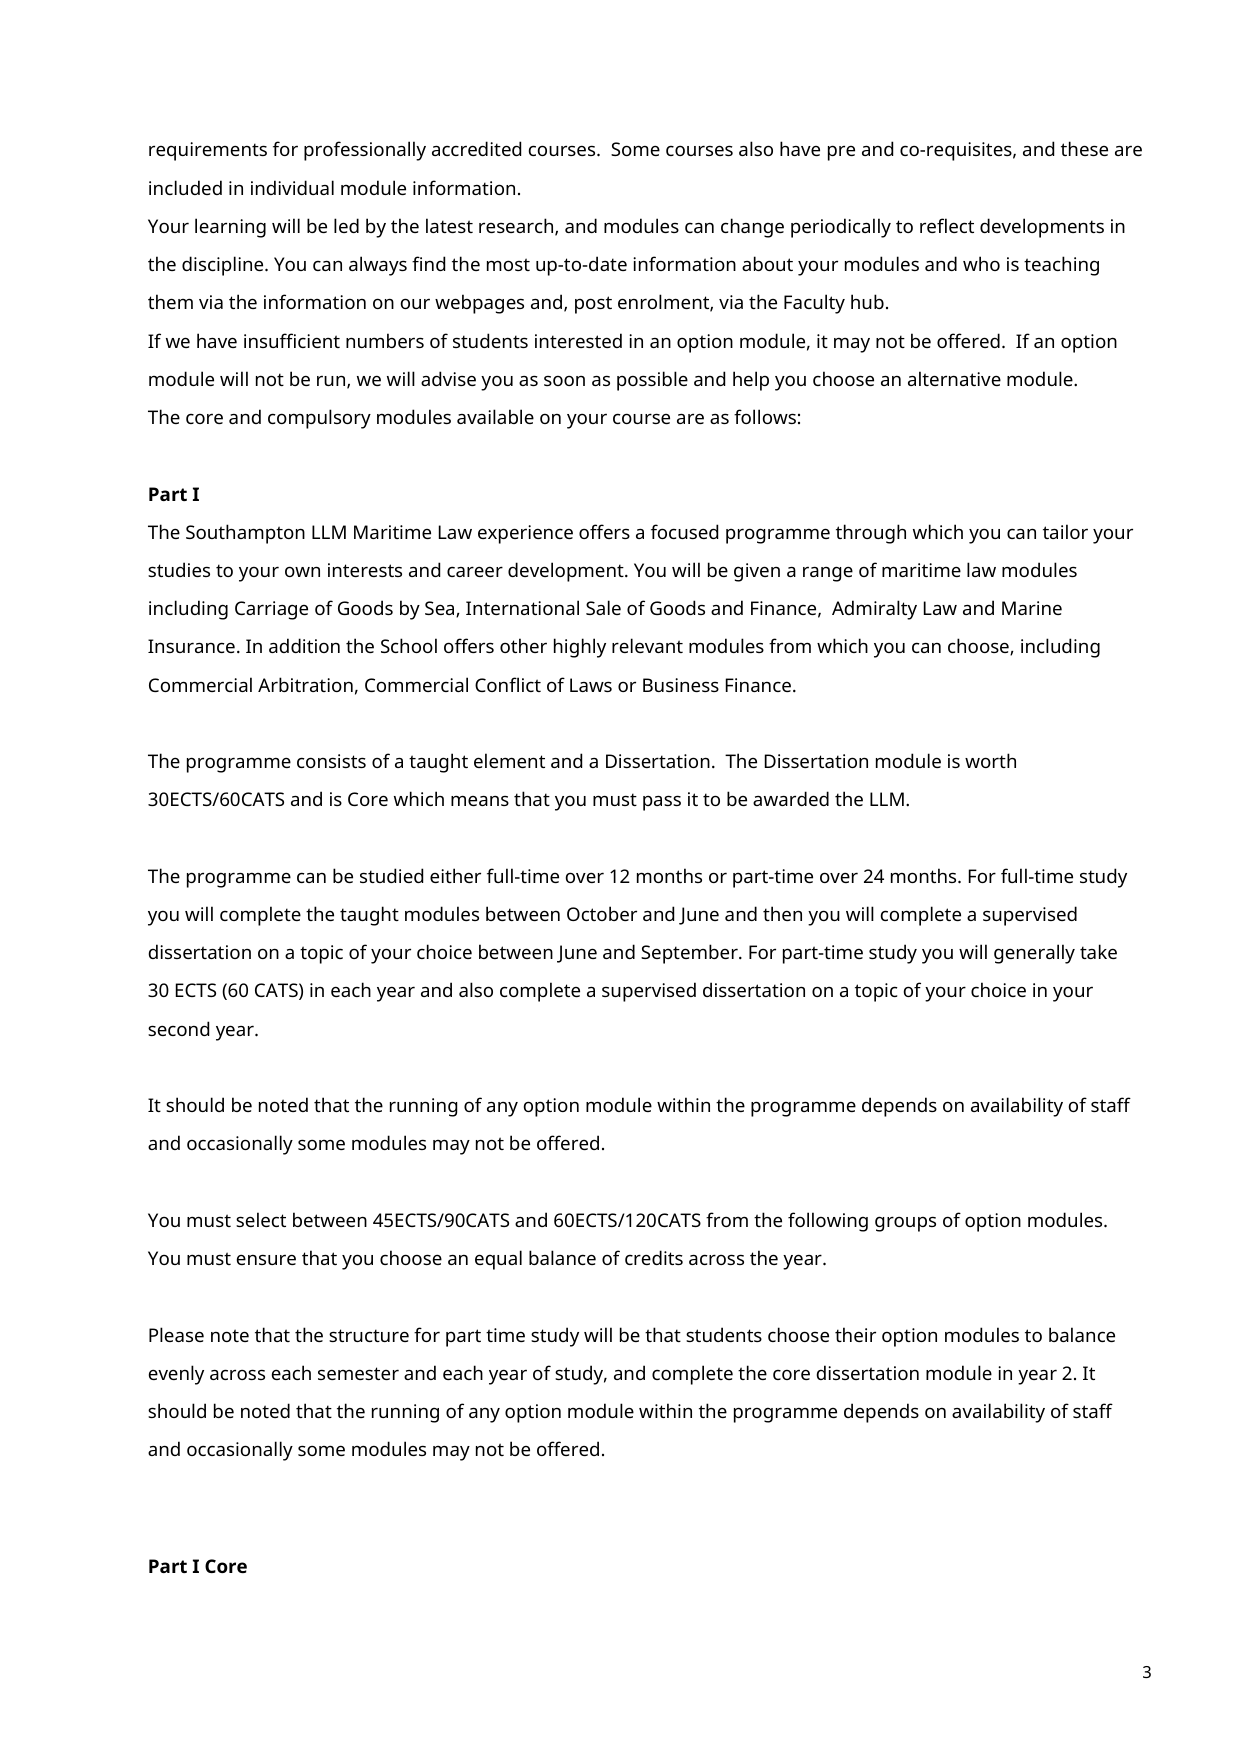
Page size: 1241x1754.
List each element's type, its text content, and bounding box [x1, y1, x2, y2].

text requirements for professionally accredited courses. Some courses also have pre and co-requisites, and these are included in individual module information. [148, 137, 1152, 201]
text The core and compulsory modules available on your course are as follows: [148, 404, 1152, 430]
table_cell Part I Core [136, 1515, 1152, 1590]
text If we have insufficient numbers of students interested in an option module, it may not be offered. If an option module will not be run, we will advise you as soon as possible and help you choose an alternative module. [148, 328, 1152, 392]
text Your learning will be led by the latest research, and modules can change periodically to reflect developments in the discipline. You can always find the most up-to-date information about your modules and who is teaching them via the information on our webpages and, post enrolment, via the Faculty hub. [148, 213, 1152, 315]
table_header Part I The Southampton LLM Maritime Law experience offers a focused programme through which you can tailor your studies to your own interests and career development. You will be given a range of maritime law modules including Carriage of Goods by Sea, International Sale of Goods and Finance, Admiralty Law and Marine Insurance. In addition the School offers other highly relevant modules from which you can choose, including Commercial Arbitration, Commercial Conflict of Laws or Business Finance. The programme consists of a taught element and a Dissertation. The Dissertation module is worth 30ECTS/60CATS and is Core which means that you must pass it to be awarded the LLM. The programme can be studied either full-time over 12 months or part-time over 24 months. For full-time study you will complete the taught modules between October and June and then you will complete a supervised dissertation on a topic of your choice between June and September. For part-time study you will generally take 30 ECTS (60 CATS) in each year and also complete a supervised dissertation on a topic of your choice in your second year. It should be noted that the running of any option module within the programme depends on availability of staff and occasionally some modules may not be offered. You must select between 45ECTS/90CATS and 60ECTS/120CATS from the following groups of option modules. You must ensure that you choose an equal balance of credits across the year. Please note that the structure for part time study will be that students choose their option modules to balance evenly across each semester and each year of study, and complete the core dissertation module in year 2. It should be noted that the running of any option module within the programme depends on availability of staff and occasionally some modules may not be offered. [136, 443, 1152, 1515]
